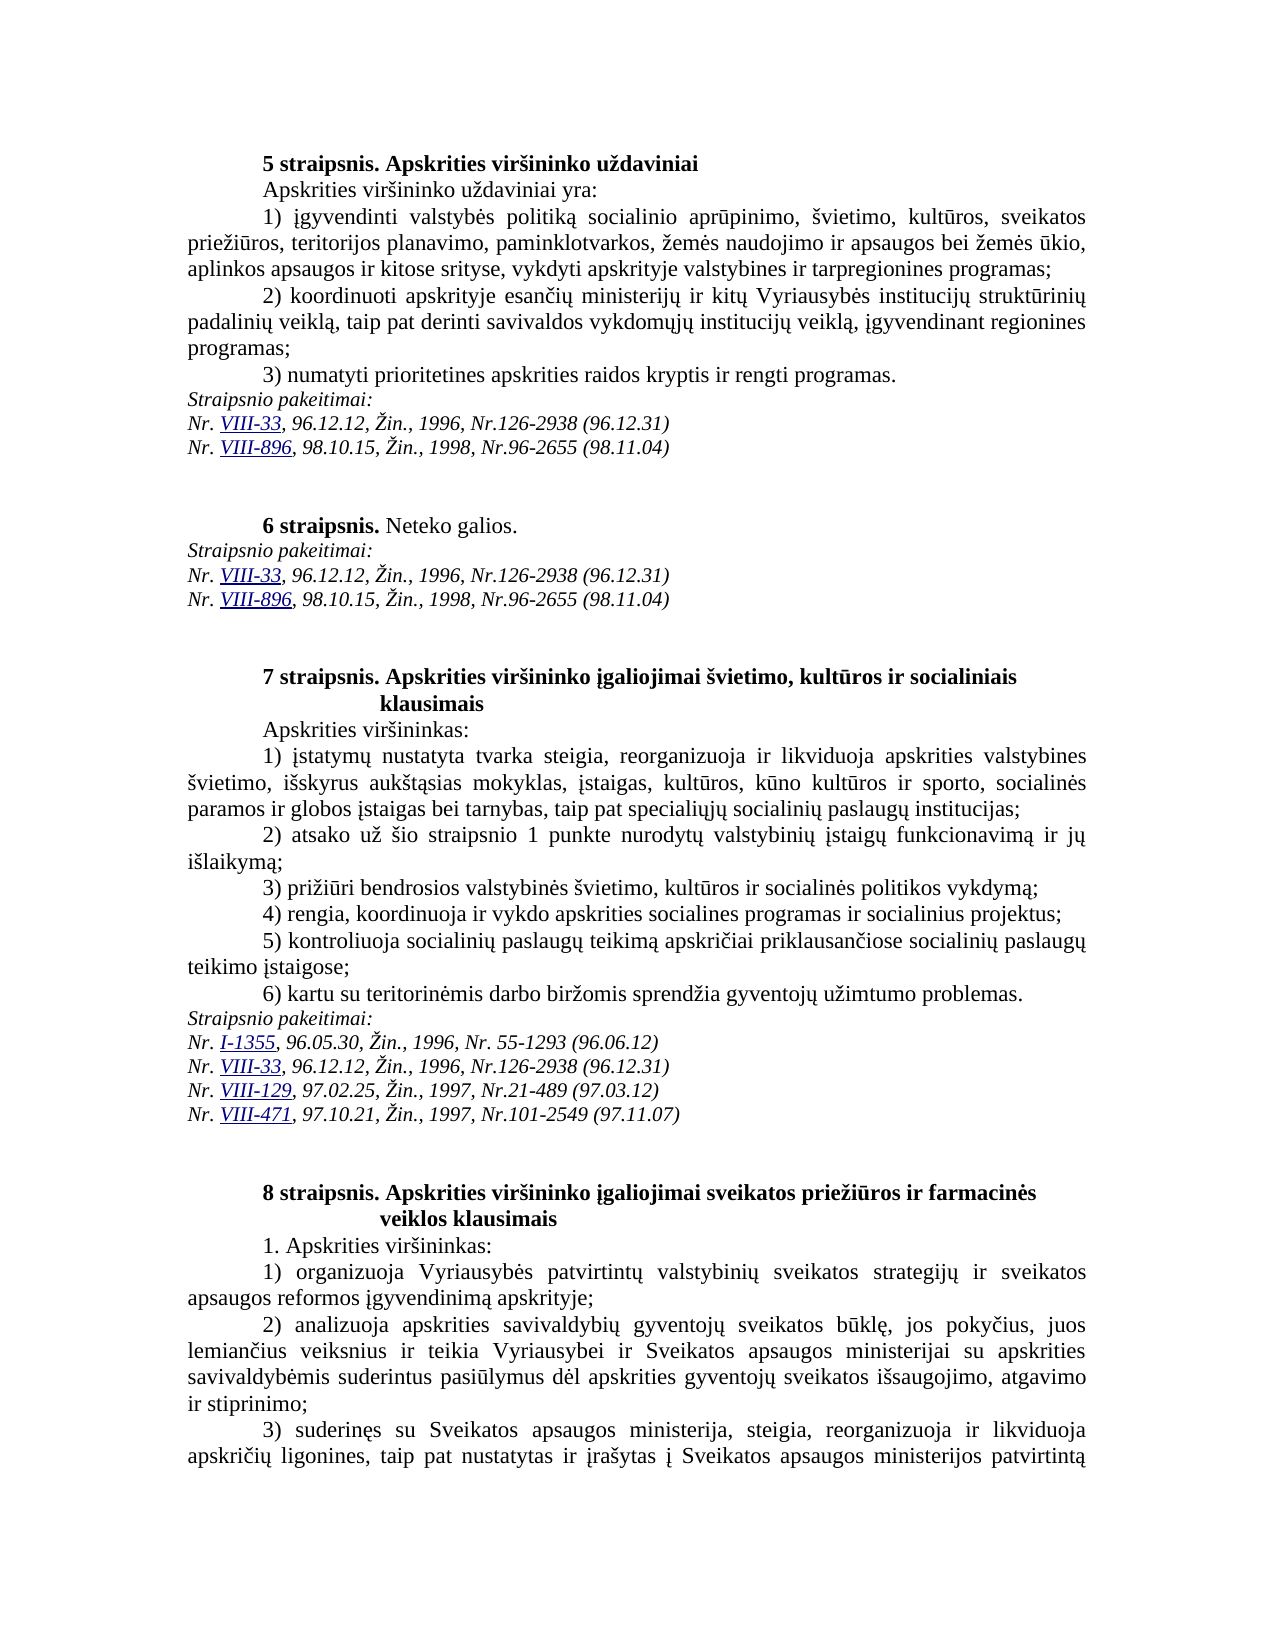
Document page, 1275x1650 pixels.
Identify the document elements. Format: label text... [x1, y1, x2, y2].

text Apskrities viršininkas: [187, 716, 1087, 742]
text Apskrities viršininko uždaviniai yra: [187, 176, 1087, 203]
text 8 straipsnis. Apskrities viršininko įgaliojimai sveikatos priežiūros ir farmacinės [187, 1179, 1087, 1205]
text 6 straipsnis. Neteko galios. [187, 512, 1087, 538]
text 1) įgyvendinti valstybės politiką socialinio aprūpinimo, švietimo, kultūros, sveikatos priežiūros, teritorijos planavimo, paminklotvarkos, žemės naudojimo ir apsaugos bei žemės ūkio, aplinkos apsaugos ir kitose srityse, vykdyti apskrityje valstybines ir tarpregionines programas; [187, 203, 1087, 282]
text 4) rengia, koordinuoja ir vykdo apskrities socialines programas ir socialinius projektus; [187, 901, 1087, 927]
text 5 straipsnis. Apskrities viršininko uždaviniai [187, 150, 1087, 176]
text 3) numatyti prioritetines apskrities raidos kryptis ir rengti programas. [187, 361, 1087, 387]
text Nr. I-1355, 96.05.30, Žin., 1996, Nr. 55-1293 (96.06.12) [187, 1030, 1087, 1054]
text 3) prižiūri bendrosios valstybinės švietimo, kultūros ir socialinės politikos vykdymą; [187, 874, 1087, 901]
text 1) organizuoja Vyriausybės patvirtintų valstybinių sveikatos strategijų ir sveikatos apsaugos reformos įgyvendinimą apskrityje; [187, 1258, 1087, 1311]
text 1) įstatymų nustatyta tvarka steigia, reorganizuoja ir likviduoja apskrities valstybines švietimo, išskyrus aukštąsias mokyklas, įstaigas, kultūros, kūno kultūros ir sporto, socialinės paramos ir globos įstaigas bei tarnybas, taip pat specialiųjų socialinių paslaugų institucijas; [187, 742, 1087, 821]
text Straipsnio pakeitimai: [187, 538, 1087, 562]
text 3) suderinęs su Sveikatos apsaugos ministerija, steigia, reorganizuoja ir likviduoja apskričių ligonines, taip pat nustatytas ir įrašytas į Sveikatos apsaugos ministerijos patvirtintą [187, 1416, 1087, 1469]
text Nr. VIII-33, 96.12.12, Žin., 1996, Nr.126-2938 (96.12.31) [187, 562, 1087, 587]
text Nr. VIII-129, 97.02.25, Žin., 1997, Nr.21-489 (97.03.12) [187, 1078, 1087, 1102]
text Nr. VIII-33, 96.12.12, Žin., 1996, Nr.126-2938 (96.12.31) [187, 1054, 1087, 1078]
text 5) kontroliuoja socialinių paslaugų teikimą apskričiai priklausančiose socialinių paslaugų teikimo įstaigose; [187, 927, 1087, 979]
text Straipsnio pakeitimai: [187, 1006, 1087, 1030]
text 2) koordinuoti apskrityje esančių ministerijų ir kitų Vyriausybės institucijų struktūrinių padalinių veiklą, taip pat derinti savivaldos vykdomųjų institucijų veiklą, įgyvendinant regionines programas; [187, 282, 1087, 361]
text Nr. VIII-33, 96.12.12, Žin., 1996, Nr.126-2938 (96.12.31) [187, 411, 1087, 435]
text Nr. VIII-471, 97.10.21, Žin., 1997, Nr.101-2549 (97.11.07) [187, 1102, 1087, 1126]
text Straipsnio pakeitimai: [187, 387, 1087, 411]
text klausimais [187, 690, 1087, 716]
text 7 straipsnis. Apskrities viršininko įgaliojimai švietimo, kultūros ir socialiniais [187, 663, 1087, 690]
text 1. Apskrities viršininkas: [187, 1232, 1087, 1258]
text 2) atsako už šio straipsnio 1 punkte nurodytų valstybinių įstaigų funkcionavimą ir jų išlaikymą; [187, 821, 1087, 874]
text Nr. VIII-896, 98.10.15, Žin., 1998, Nr.96-2655 (98.11.04) [187, 435, 1087, 459]
text veiklos klausimais [187, 1205, 1087, 1232]
text 2) analizuoja apskrities savivaldybių gyventojų sveikatos būklę, jos pokyčius, juos lemiančius veiksnius ir teikia Vyriausybei ir Sveikatos apsaugos ministerijai su apskrities savivaldybėmis suderintus pasiūlymus dėl apskrities gyventojų sveikatos išsaugojimo, atgavimo ir stiprinimo; [187, 1311, 1087, 1416]
text Nr. VIII-896, 98.10.15, Žin., 1998, Nr.96-2655 (98.11.04) [187, 587, 1087, 611]
text 6) kartu su teritorinėmis darbo biržomis sprendžia gyventojų užimtumo problemas. [187, 979, 1087, 1006]
